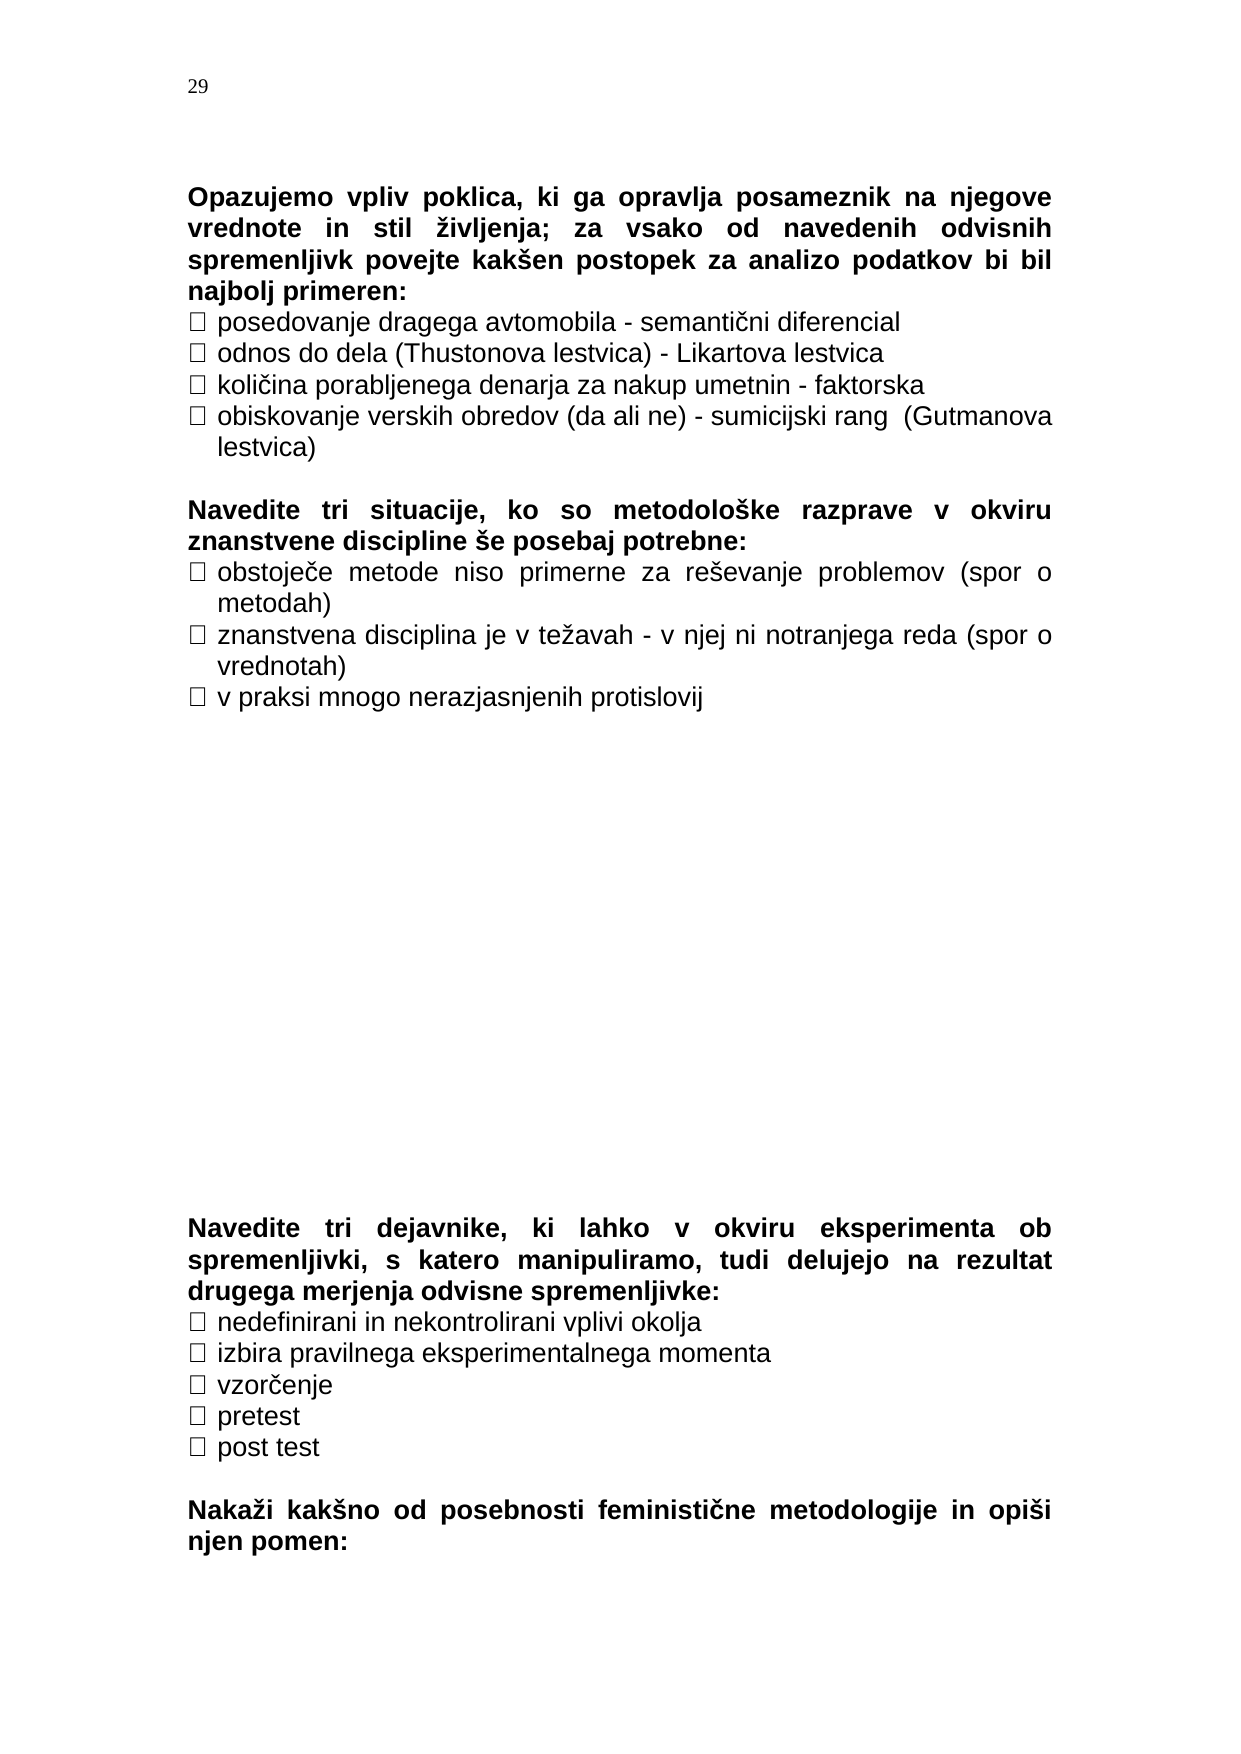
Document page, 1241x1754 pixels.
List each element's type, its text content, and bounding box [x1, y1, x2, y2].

list post test [187, 1431, 1053, 1462]
text Navedite tri dejavnike, ki lahko v okviru eksperimenta ob spremenljivki, s katero manipuliramo, tudi delujejo na rezultat drugega merjenja odvisne spremenljivke: [187, 1212, 1053, 1306]
list pretest [187, 1400, 1053, 1431]
list v praksi mnogo nerazjasnjenih protislovij [187, 681, 1053, 712]
list obstoječe metode niso primerne za reševanje problemov (spor o metodah) [187, 556, 1053, 619]
list odnos do dela (Thustonova lestvica) - Likartova lestvica [187, 337, 1053, 369]
list izbira pravilnega eksperimentalnega momenta [187, 1337, 1053, 1369]
list nedefinirani in nekontrolirani vplivi okolja [187, 1306, 1053, 1337]
list posedovanje dragega avtomobila - semantični diferencial [187, 306, 1053, 337]
text Opazujemo vpliv poklica, ki ga opravlja posameznik na njegove vrednote in stil življenja; za vsako od navedenih odvisnih spremenljivk povejte kakšen postopek za analizo podatkov bi bil najbolj primeren: [187, 181, 1053, 306]
list količina porabljenega denarja za nakup umetnin - faktorska [187, 369, 1053, 400]
list obiskovanje verskih obredov (da ali ne) - sumicijski rang (Gutmanova lestvica) [187, 400, 1053, 462]
text Nakaži kakšno od posebnosti feministične metodologije in opiši njen pomen: [187, 1494, 1053, 1556]
list znanstvena disciplina je v težavah - v njej ni notranjega reda (spor o vrednotah) [187, 619, 1053, 681]
text Navedite tri situacije, ko so metodološke razprave v okviru znanstvene discipline še posebaj potrebne: [187, 494, 1053, 556]
list vzorčenje [187, 1369, 1053, 1400]
